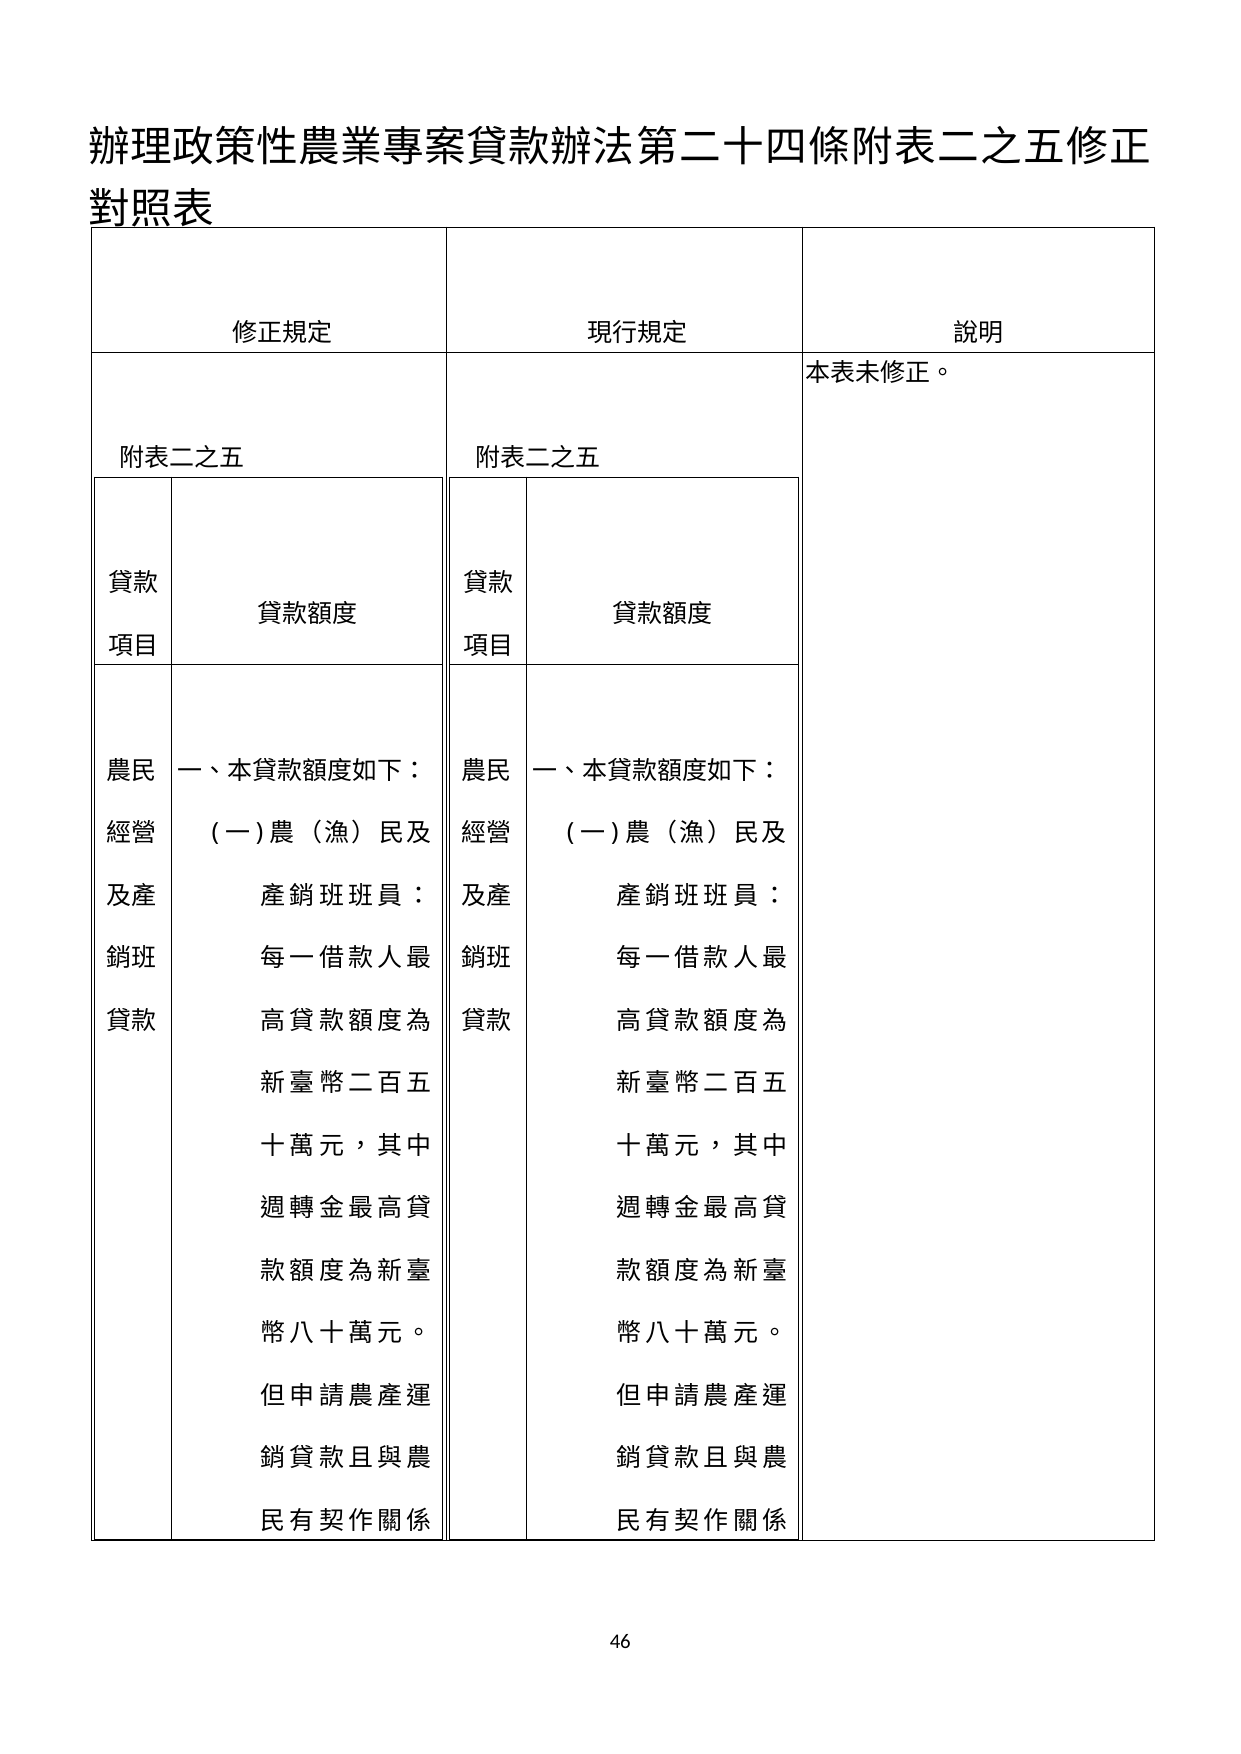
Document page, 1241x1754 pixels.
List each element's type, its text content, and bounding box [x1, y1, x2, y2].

table_header 現行規定 [447, 228, 802, 352]
table_header 貸款額度 [172, 478, 442, 664]
table_cell 一、本貸款額度如下： (一)農（漁）民及產銷班班員：每一借款人最高貸款額度為新臺幣二百五十萬元，其中週轉金最高貸款額度為新臺幣八十萬元。但申請農產運銷貸款且與農民有契作關係 [527, 665, 798, 1539]
table_header 貸款項目 [450, 478, 526, 664]
table_cell 農民經營及產銷班貸款 [95, 665, 171, 1539]
table_cell 一、本貸款額度如下： (一)農（漁）民及產銷班班員：每一借款人最高貸款額度為新臺幣二百五十萬元，其中週轉金最高貸款額度為新臺幣八十萬元。但申請農產運銷貸款且與農民有契作關係 [172, 665, 442, 1539]
table_cell 附表二之五 [447, 353, 802, 1540]
table_header 貸款項目 [95, 478, 171, 664]
text 辦理政策性農業專案貸款辦法第二十四條附表二之五修正對照表 [89, 102, 1152, 227]
table_header 貸款額度 [527, 478, 798, 664]
table_cell 附表二之五 [92, 353, 446, 1540]
table_header 說明 [803, 228, 1154, 352]
table_header 修正規定 [92, 228, 446, 352]
table_cell 農民經營及產銷班貸款 [450, 665, 526, 1539]
table_cell 本表未修正。 [803, 353, 1154, 1540]
